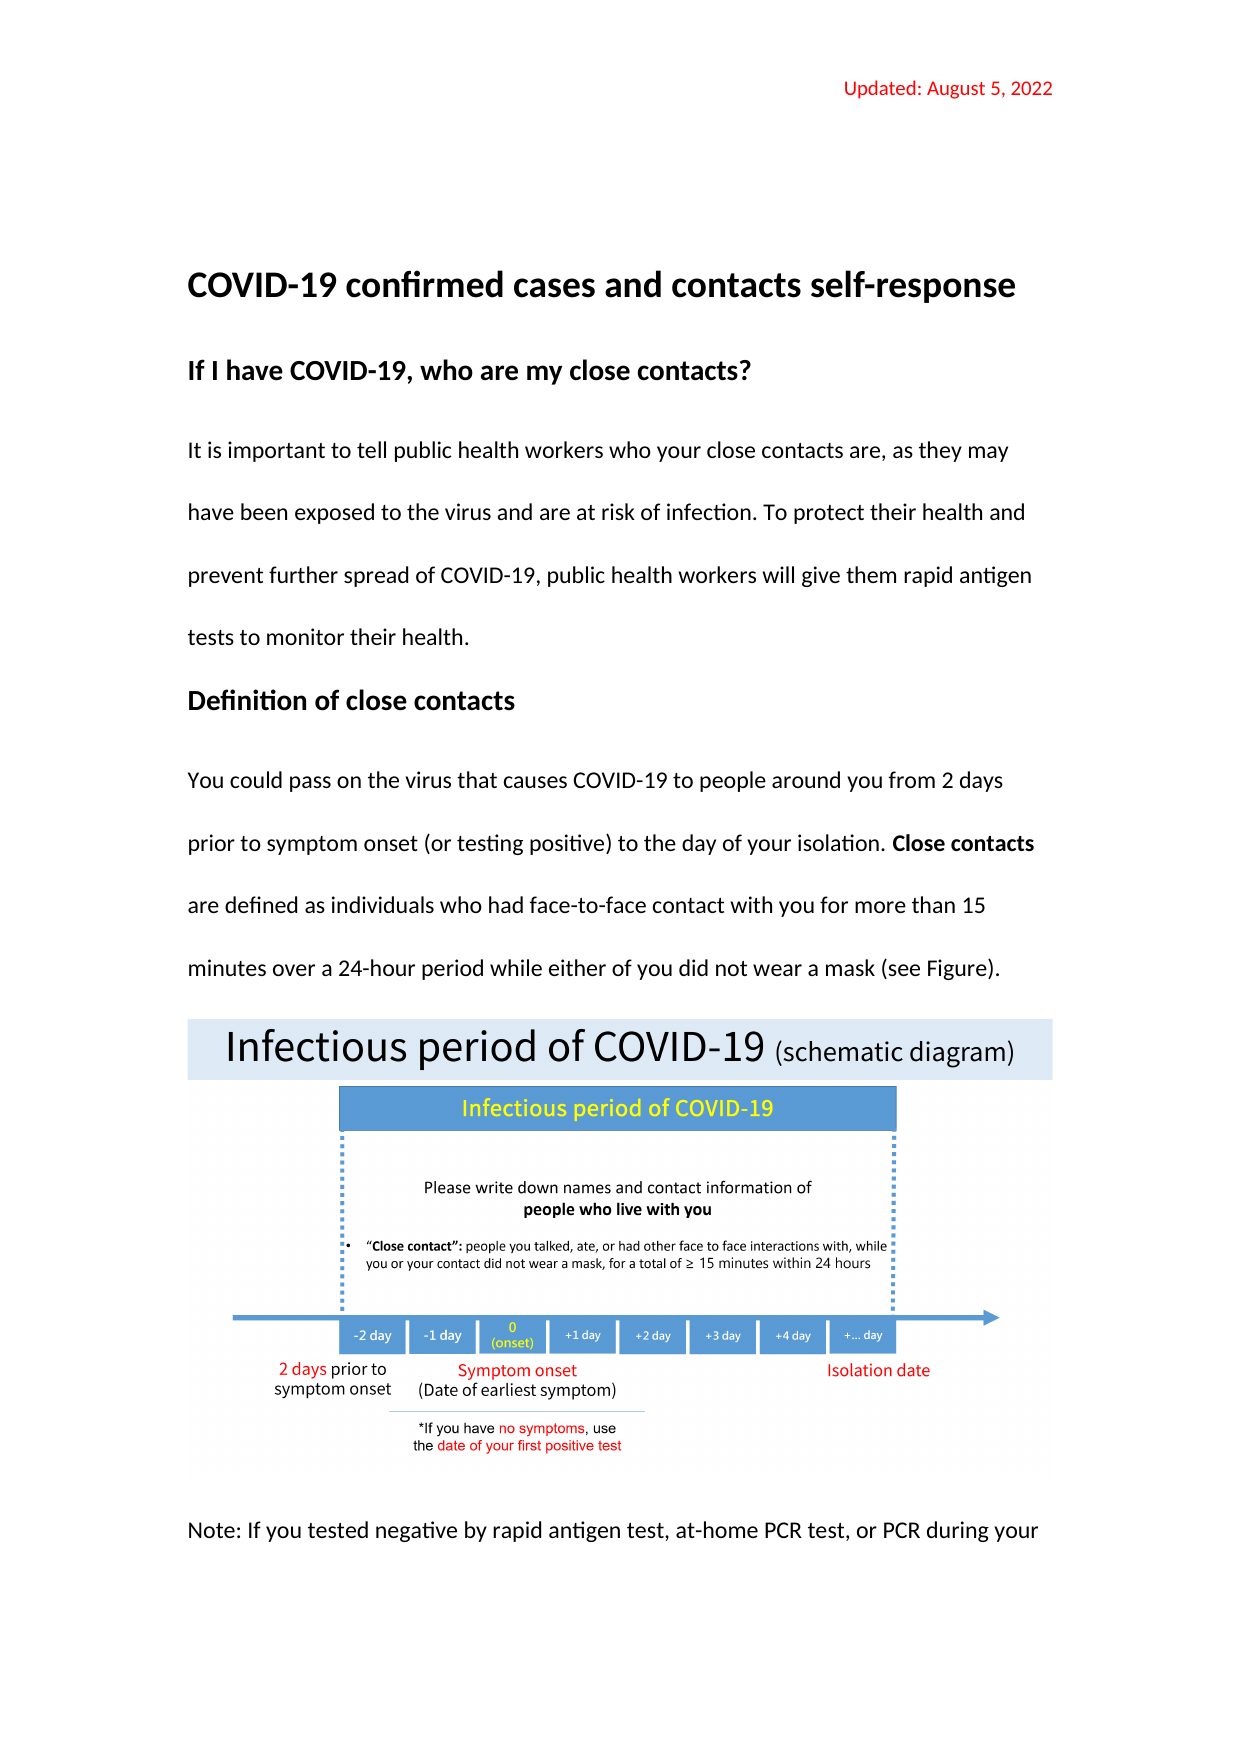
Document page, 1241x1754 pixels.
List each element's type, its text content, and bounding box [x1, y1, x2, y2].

text It is important to tell public health workers who your close contacts are, as they may have been exposed to the virus and are at risk of infection. To protect their health and prevent further spread of COVID-19, public health workers will give them rapid antigen tests to monitor their health. [187, 408, 1053, 658]
text COVID-19 confirmed cases and contacts self-response [187, 242, 1053, 305]
text Note: If you tested negative by rapid antigen test, at-home PCR test, or PCR during your [187, 1488, 1053, 1551]
text If I have COVID-19, who are my close contacts? [187, 328, 1053, 390]
text Definition of close contacts [187, 658, 1053, 721]
text You could pass on the virus that causes COVID-19 to people around you from 2 days prior to symptom onset (or testing positive) to the day of your isolation. Close contacts are defined as individuals who had face-to-face contact with you for more than 15 minutes over a 24-hour period while either of you did not wear a mask (see Figure). [187, 738, 1053, 988]
